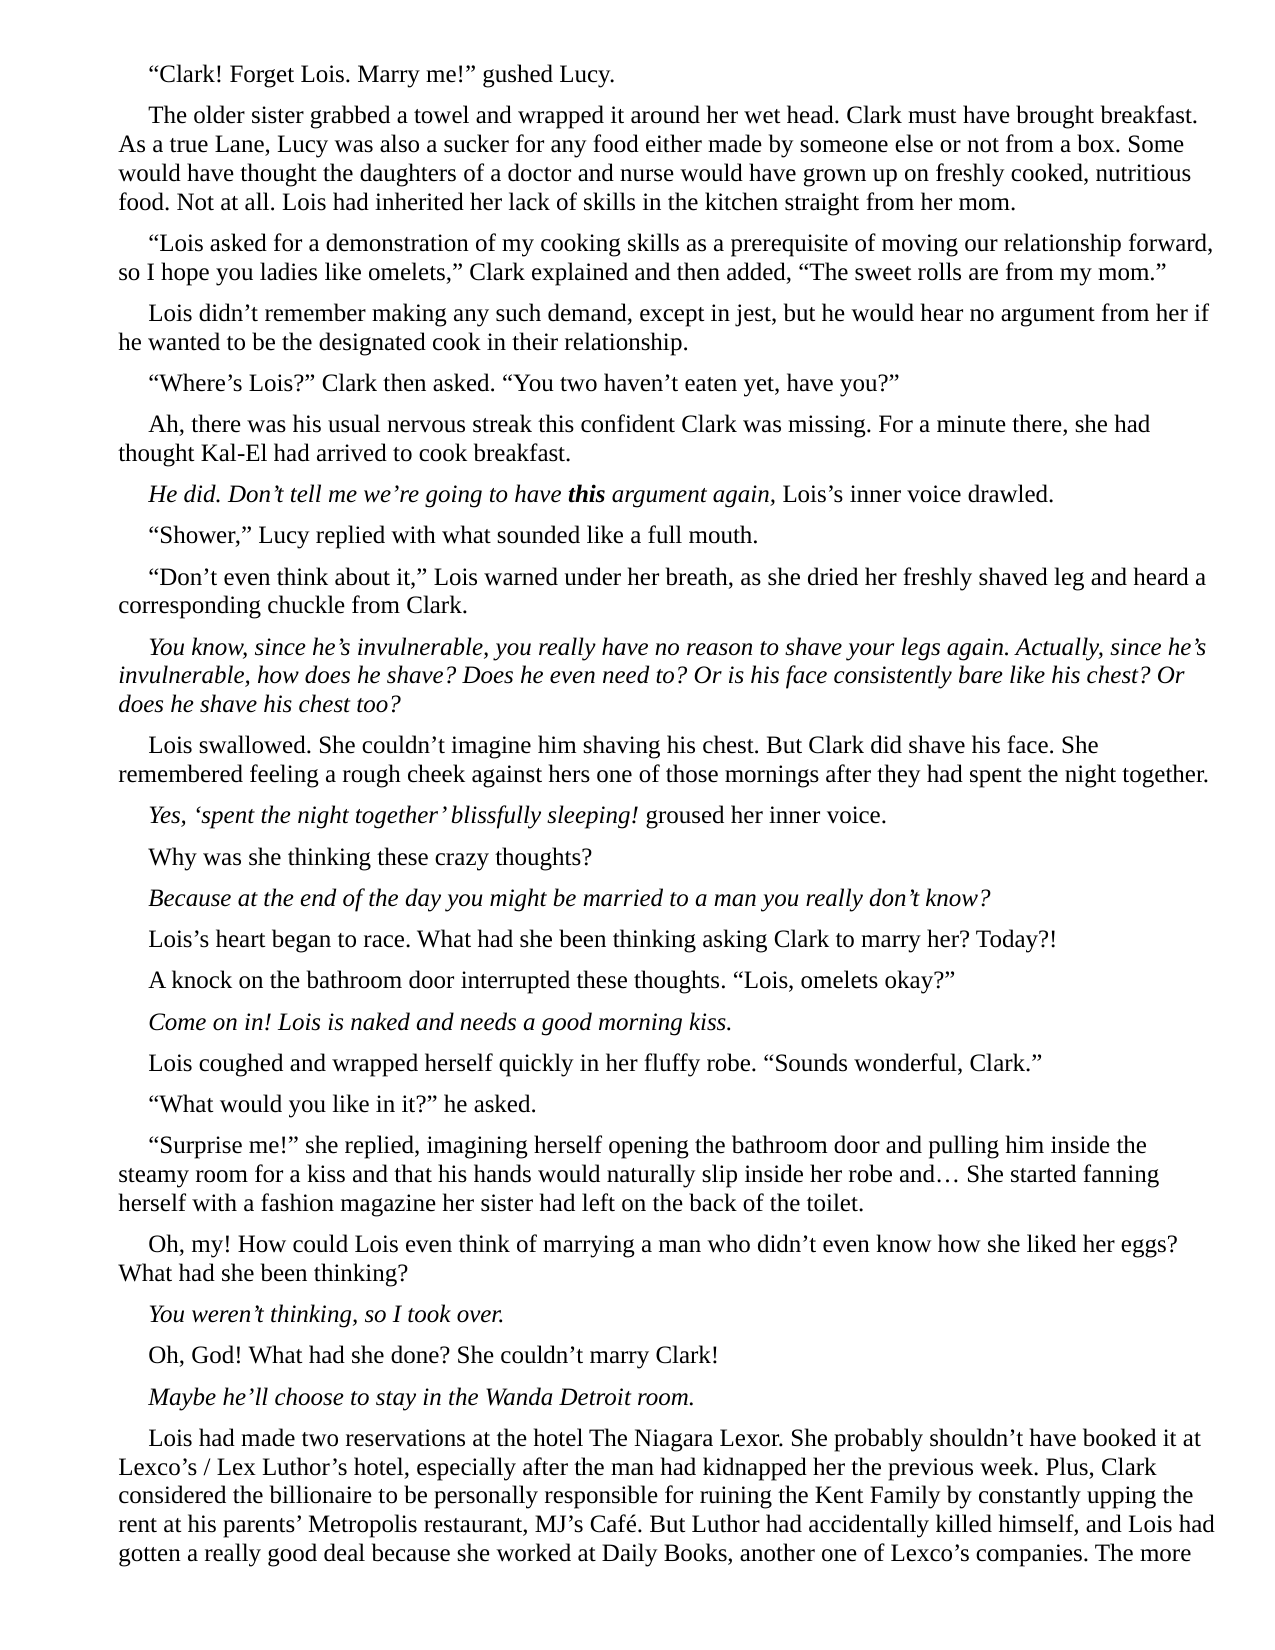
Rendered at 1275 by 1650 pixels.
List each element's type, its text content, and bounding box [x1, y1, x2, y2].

text The older sister grabbed a towel and wrapped it around her wet head. Clark must have brought breakfast. As a true Lane, Lucy was also a sucker for any food either made by someone else or not from a box. Some would have thought the daughters of a doctor and nurse would have grown up on freshly cooked, nutritious food. Not at all. Lois had inherited her lack of skills in the kitchen straight from her mom. [118, 100, 1216, 215]
text Oh, my! How could Lois even think of marrying a man who didn’t even know how she liked her eggs? What had she been thinking? [118, 1229, 1216, 1287]
text Lois swallowed. She couldn’t imagine him shaving his chest. But Clark did shave his face. She remembered feeling a rough cheek against hers one of those mornings after they had spent the night together. [118, 730, 1216, 788]
text Maybe he’ll choose to stay in the Wanda Detroit room. [118, 1382, 1216, 1410]
text “Where’s Lois?” Clark then asked. “You two haven’t eaten yet, have you?” [118, 368, 1216, 397]
text He did. Don’t tell me we’re going to have this argument again, Lois’s inner voice drawled. [118, 479, 1216, 508]
text Lois’s heart began to race. What had she been thinking asking Clark to marry her? Today?! [118, 924, 1216, 953]
text “Clark! Forget Lois. Marry me!” gushed Lucy. [118, 59, 1216, 88]
text Why was she thinking these crazy thoughts? [118, 842, 1216, 870]
text You know, since he’s invulnerable, you really have no reason to shave your legs again. Actually, since he’s invulnerable, how does he shave? Does he even need to? Or is his face consistently bare like his chest? Or does he shave his chest too? [118, 632, 1216, 718]
text Because at the end of the day you might be married to a man you really don’t know? [118, 883, 1216, 912]
text Come on in! Lois is naked and needs a good morning kiss. [118, 1007, 1216, 1035]
text Ah, there was his usual nervous streak this confident Clark was missing. For a minute there, she had thought Kal-El had arrived to cook breakfast. [118, 409, 1216, 467]
text “Lois asked for a demonstration of my cooking skills as a prerequisite of moving our relationship forward, so I hope you ladies like omelets,” Clark explained and then added, “The sweet rolls are from my mom.” [118, 228, 1216, 285]
text A knock on the bathroom door interrupted these thoughts. “Lois, omelets okay?” [118, 965, 1216, 994]
text “What would you like in it?” he asked. [118, 1089, 1216, 1118]
text Yes, ‘spent the night together’ blissfully sleeping! groused her inner voice. [118, 800, 1216, 829]
text Lois coughed and wrapped herself quickly in her fluffy robe. “Sounds wonderful, Clark.” [118, 1048, 1216, 1077]
text Lois had made two reservations at the hotel The Niagara Lexor. She probably shouldn’t have booked it at Lexco’s / Lex Luthor’s hotel, especially after the man had kidnapped her the previous week. Plus, Clark considered the billionaire to be personally responsible for ruining the Kent Family by constantly upping the rent at his parents’ Metropolis restaurant, MJ’s Café. But Luthor had accidentally killed himself, and Lois had gotten a really good deal because she worked at Daily Books, another one of Lexco’s companies. The more [118, 1423, 1216, 1567]
text You weren’t thinking, so I took over. [118, 1299, 1216, 1328]
text “Surprise me!” she replied, imagining herself opening the bathroom door and pulling him inside the steamy room for a kiss and that his hands would naturally slip inside her robe and… She started fanning herself with a fashion magazine her sister had left on the back of the toilet. [118, 1130, 1216, 1217]
text “Shower,” Lucy replied with what sounded like a full mouth. [118, 520, 1216, 549]
text Oh, God! What had she done? She couldn’t marry Clark! [118, 1340, 1216, 1369]
text “Don’t even think about it,” Lois warned under her breath, as she dried her freshly shaved leg and heard a corresponding chuckle from Clark. [118, 562, 1216, 619]
text Lois didn’t remember making any such demand, except in jest, but he would hear no argument from her if he wanted to be the designated cook in their relationship. [118, 298, 1216, 355]
